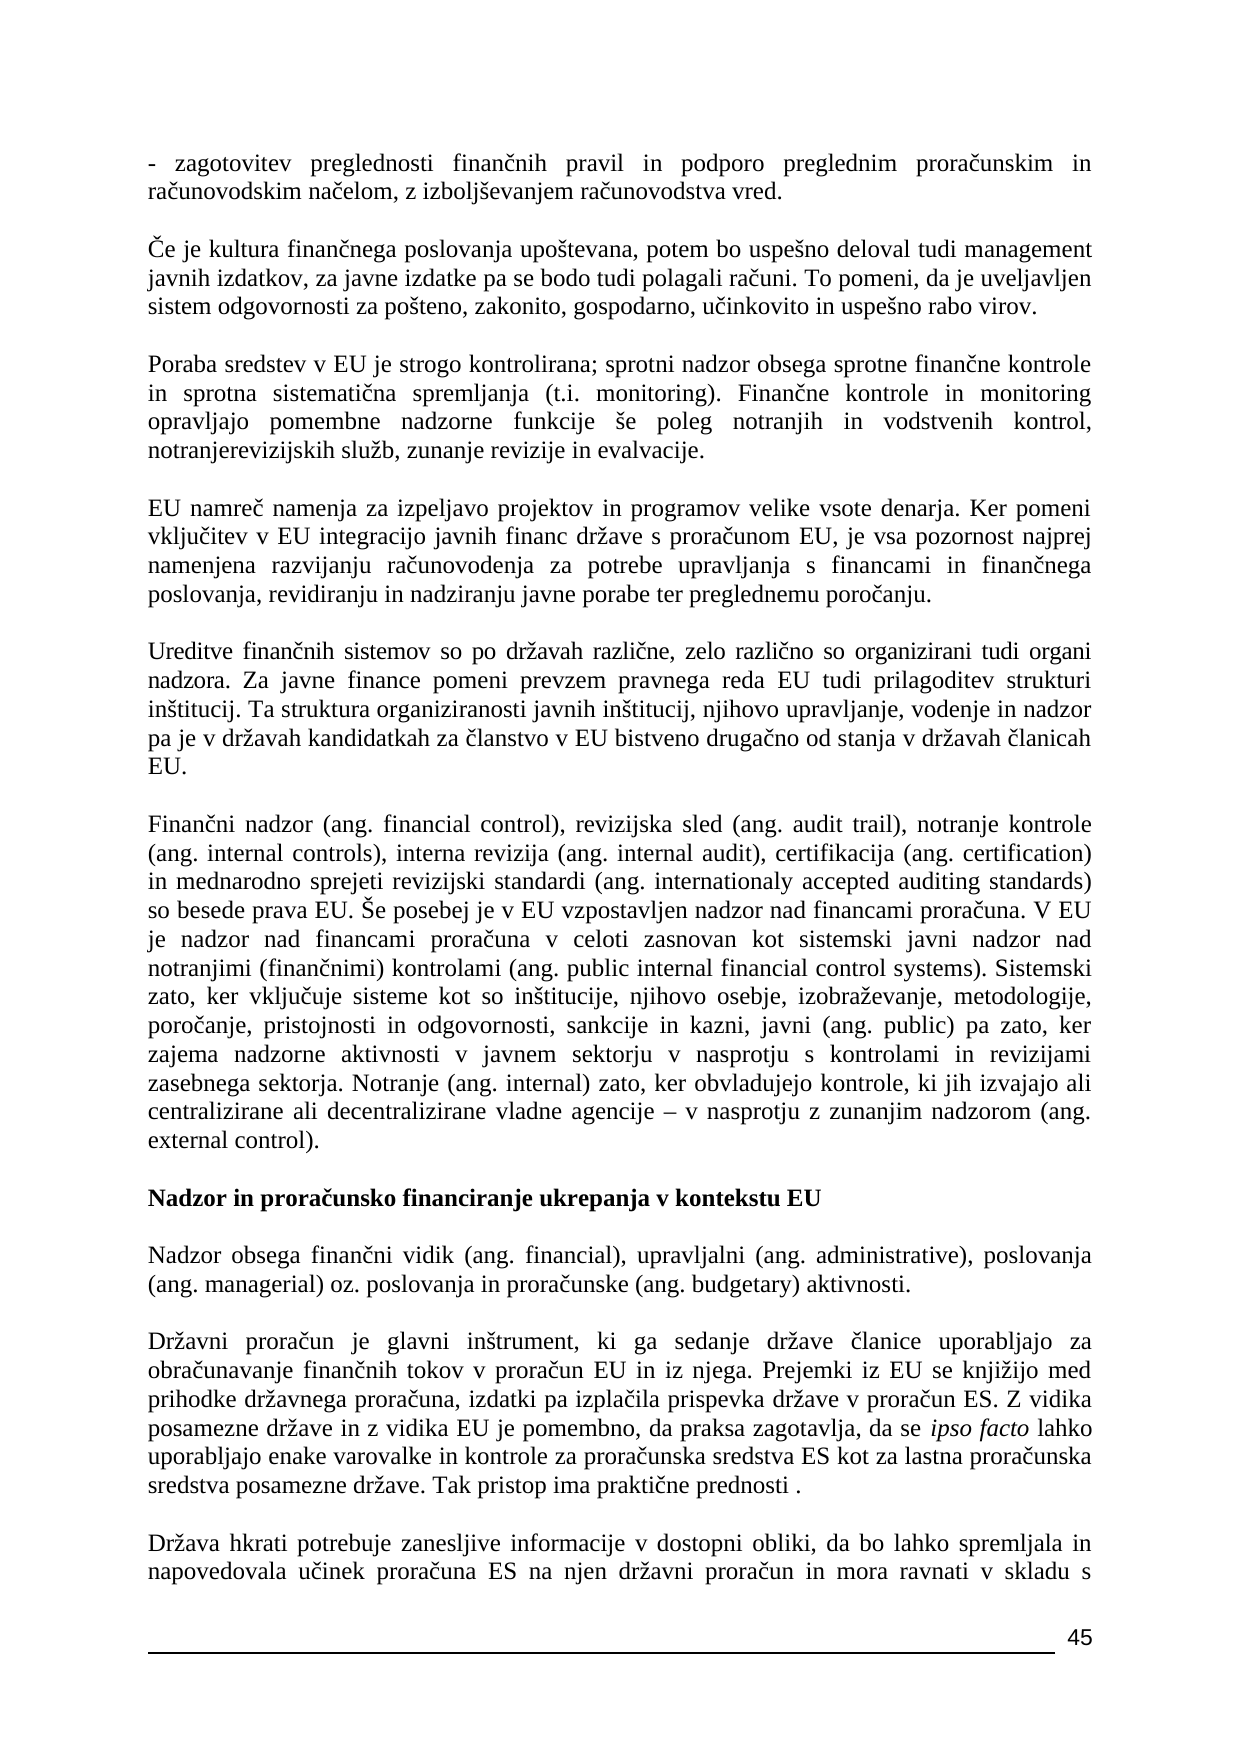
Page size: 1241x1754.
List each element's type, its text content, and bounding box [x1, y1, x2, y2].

text Finančni nadzor (ang. financial control), revizijska sled (ang. audit trail), notranje kontrole (ang. internal controls), interna revizija (ang. internal audit), certifikacija (ang. certification) in mednarodno sprejeti revizijski standardi (ang. internationaly accepted auditing standards) so besede prava EU. Še posebej je v EU vzpostavljen nadzor nad financami proračuna. V EU je nadzor nad financami proračuna v celoti zasnovan kot sistemski javni nadzor nad notranjimi (finančnimi) kontrolami (ang. public internal financial control systems). Sistemski zato, ker vključuje sisteme kot so inštitucije, njihovo osebje, izobraževanje, metodologije, poročanje, pristojnosti in odgovornosti, sankcije in kazni, javni (ang. public) pa zato, ker zajema nadzorne aktivnosti v javnem sektorju v nasprotju s kontrolami in revizijami zasebnega sektorja. Notranje (ang. internal) zato, ker obvladujejo kontrole, ki jih izvajajo ali centralizirane ali decentralizirane vladne agencije – v nasprotju z zunanjim nadzorom (ang. external control). [148, 809, 1093, 1154]
text Nadzor in proračunsko financiranje ukrepanja v kontekstu EU [148, 1183, 1093, 1211]
text - zagotovitev preglednosti finančnih pravil in podporo preglednim proračunskim in računovodskim načelom, z izboljševanjem računovodstva vred. [148, 148, 1093, 205]
text Državni proračun je glavni inštrument, ki ga sedanje države članice uporabljajo za obračunavanje finančnih tokov v proračun EU in iz njega. Prejemki iz EU se knjižijo med prihodke državnega proračuna, izdatki pa izplačila prispevka države v proračun ES. Z vidika posamezne države in z vidika EU je pomembno, da praksa zagotavlja, da se ipso facto lahko uporabljajo enake varovalke in kontrole za proračunska sredstva ES kot za lastna proračunska sredstva posamezne države. Tak pristop ima praktične prednosti . [148, 1326, 1093, 1499]
text EU namreč namenja za izpeljavo projektov in programov velike vsote denarja. Ker pomeni vključitev v EU integracijo javnih financ države s proračunom EU, je vsa pozornost najprej namenjena razvijanju računovodenja za potrebe upravljanja s financami in finančnega poslovanja, revidiranju in nadziranju javne porabe ter preglednemu poročanju. [148, 493, 1093, 608]
text Poraba sredstev v EU je strogo kontrolirana; sprotni nadzor obsega sprotne finančne kontrole in sprotna sistematična spremljanja (t.i. monitoring). Finančne kontrole in monitoring opravljajo pomembne nadzorne funkcije še poleg notranjih in vodstvenih kontrol, notranjerevizijskih služb, zunanje revizije in evalvacije. [148, 349, 1093, 464]
text Če je kultura finančnega poslovanja upoštevana, potem bo uspešno deloval tudi management javnih izdatkov, za javne izdatke pa se bodo tudi polagali računi. To pomeni, da je uveljavljen sistem odgovornosti za pošteno, zakonito, gospodarno, učinkovito in uspešno rabo virov. [148, 234, 1093, 320]
text Ureditve finančnih sistemov so po državah različne, zelo različno so organizirani tudi organi nadzora. Za javne finance pomeni prevzem pravnega reda EU tudi prilagoditev strukturi inštitucij. Ta struktura organiziranosti javnih inštitucij, njihovo upravljanje, vodenje in nadzor pa je v državah kandidatkah za članstvo v EU bistveno drugačno od stanja v državah članicah EU. [148, 636, 1093, 780]
text Država hkrati potrebuje zanesljive informacije v dostopni obliki, da bo lahko spremljala in napovedovala učinek proračuna ES na njen državni proračun in mora ravnati v skladu s [148, 1528, 1093, 1585]
text Nadzor obsega finančni vidik (ang. financial), upravljalni (ang. administrative), poslovanja (ang. managerial) oz. poslovanja in proračunske (ang. budgetary) aktivnosti. [148, 1240, 1093, 1298]
